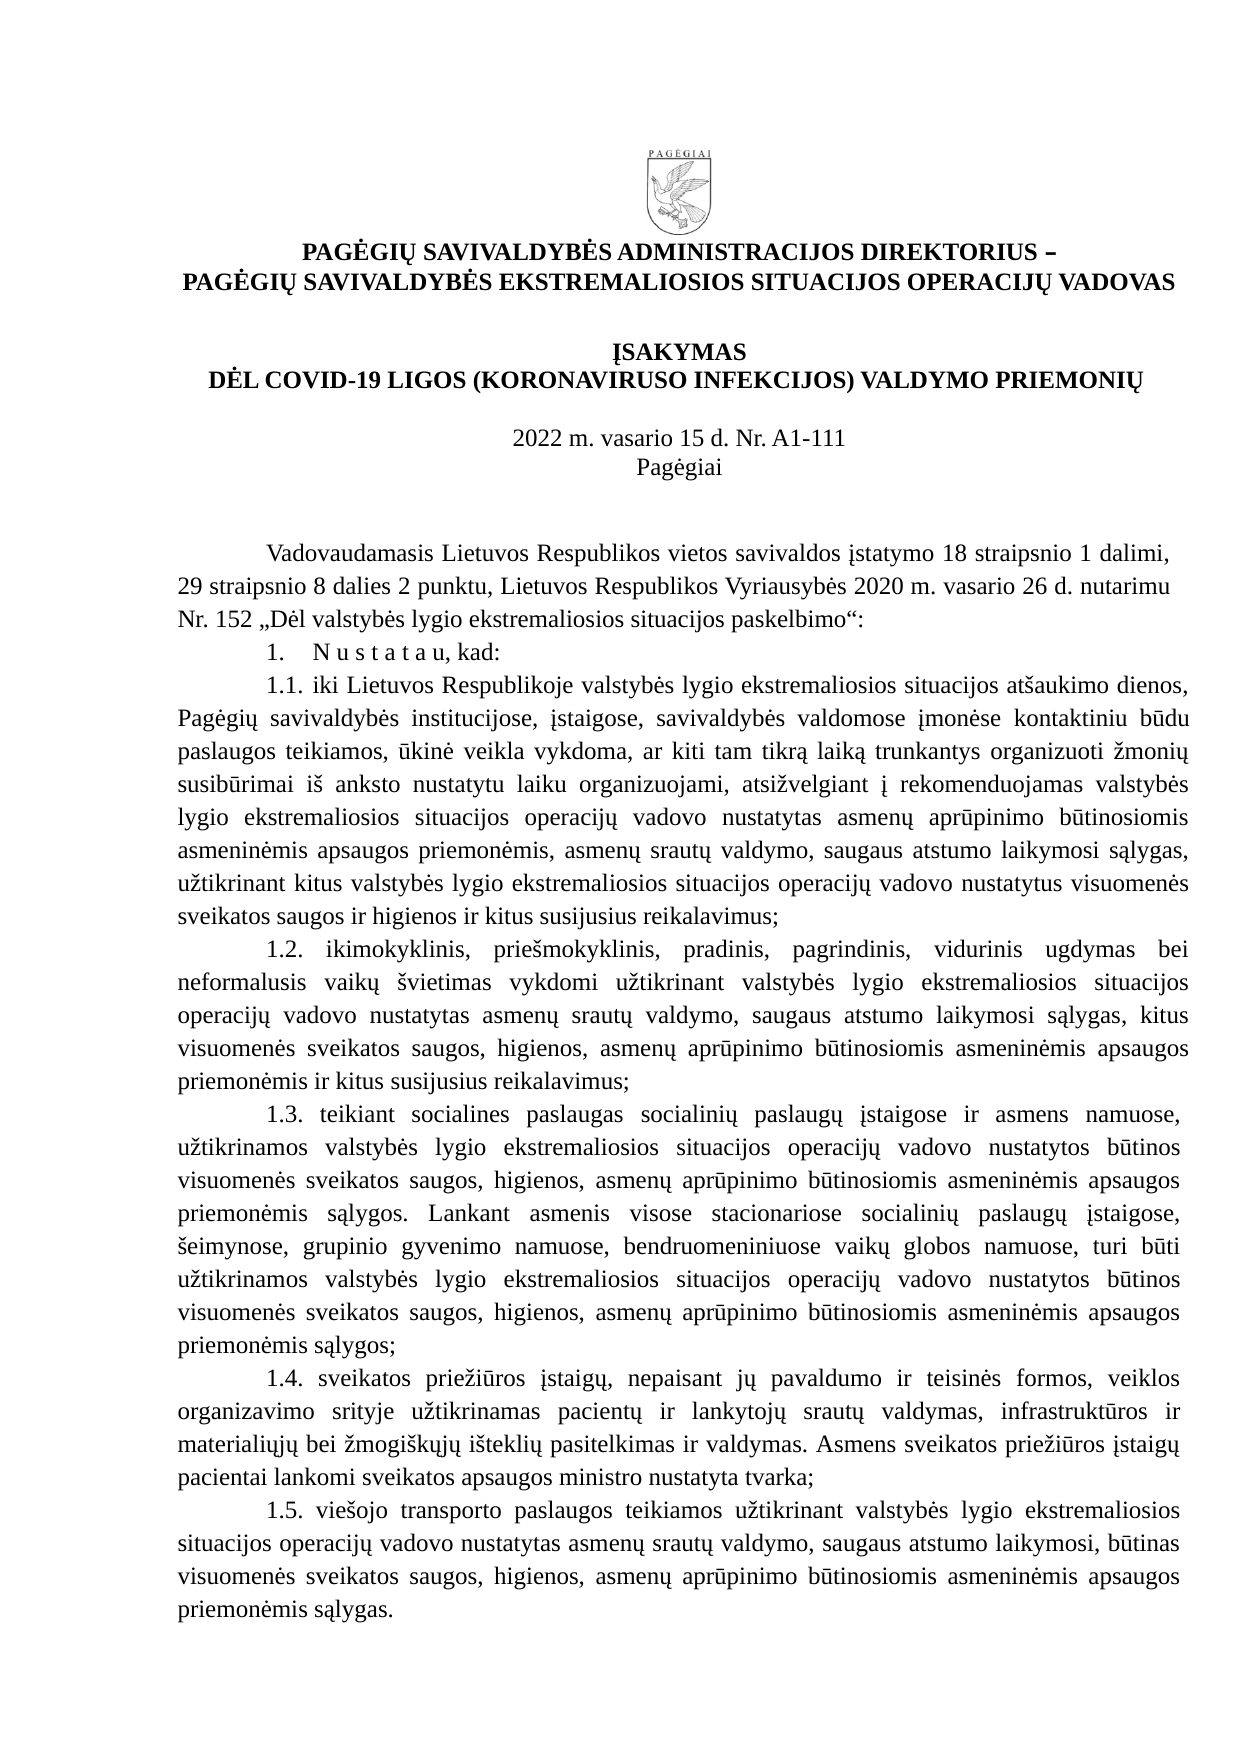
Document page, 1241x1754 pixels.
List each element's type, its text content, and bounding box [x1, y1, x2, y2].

text 1.2. ikimokyklinis, priešmokyklinis, pradinis, pagrindinis, vidurinis ugdymas bei neformalusis vaikų švietimas vykdomi užtikrinant valstybės lygio ekstremaliosios situacijos operacijų vadovo nustatytas asmenų srautų valdymo, saugaus atstumo laikymosi sąlygas, kitus visuomenės sveikatos saugos, higienos, asmenų aprūpinimo būtinosiomis asmeninėmis apsaugos priemonėmis ir kitus susijusius reikalavimus; [177, 934, 1190, 1095]
text 1.4. sveikatos priežiūros įstaigų, nepaisant jų pavaldumo ir teisinės formos, veiklos organizavimo srityje užtikrinamas pacientų ir lankytojų srautų valdymas, infrastruktūros ir materialiųjų bei žmogiškųjų išteklių pasitelkimas ir valdymas. Asmens sveikatos priežiūros įstaigų pacientai lankomi sveikatos apsaugos ministro nustatyta tvarka; [177, 1363, 1181, 1491]
text 1. N u s t a t a u, kad: [177, 637, 1171, 666]
text PAGĖGIŲ SAVIVALDYBĖS EKSTREMALIOSIOS SITUACIJOS OPERACIJŲ VADOVAS [177, 267, 1181, 296]
text 1.1. iki Lietuvos Respublikoje valstybės lygio ekstremaliosios situacijos atšaukimo dienos, Pagėgių savivaldybės institucijose, įstaigose, savivaldybės valdomose įmonėse kontaktiniu būdu paslaugos teikiamos, ūkinė veikla vykdoma, ar kiti tam tikrą laiką trunkantys organizuoti žmonių susibūrimai iš anksto nustatytu laiku organizuojami, atsižvelgiant į rekomenduojamas valstybės lygio ekstremaliosios situacijos operacijų vadovo nustatytas asmenų aprūpinimo būtinosiomis asmeninėmis apsaugos priemonėmis, asmenų srautų valdymo, saugaus atstumo laikymosi sąlygas, užtikrinant kitus valstybės lygio ekstremaliosios situacijos operacijų vadovo nustatytus visuomenės sveikatos saugos ir higienos ir kitus susijusius reikalavimus; [177, 670, 1190, 930]
text DĖL COVID-19 LIGOS (KORONAVIRUSO INFEKCIJOS) VALDYMO PRIEMONIŲ [177, 365, 1181, 394]
subtitle PAGĖGIŲ SAVIVALDYBĖS ADMINISTRACIJOS DIREKTORIUS – [177, 234, 1181, 267]
text 1.3. teikiant socialines paslaugas socialinių paslaugų įstaigose ir asmens namuose, užtikrinamos valstybės lygio ekstremaliosios situacijos operacijų vadovo nustatytos būtinos visuomenės sveikatos saugos, higienos, asmenų aprūpinimo būtinosiomis asmeninėmis apsaugos priemonėmis sąlygos. Lankant asmenis visose stacionariose socialinių paslaugų įstaigose, šeimynose, grupinio gyvenimo namuose, bendruomeniniuose vaikų globos namuose, turi būti užtikrinamos valstybės lygio ekstremaliosios situacijos operacijų vadovo nustatytos būtinos visuomenės sveikatos saugos, higienos, asmenų aprūpinimo būtinosiomis asmeninėmis apsaugos priemonėmis sąlygos; [177, 1099, 1181, 1359]
text 2022 m. vasario 15 d. Nr. A1-111 [177, 423, 1181, 452]
text Vadovaudamasis Lietuvos Respublikos vietos savivaldos įstatymo 18 straipsnio 1 dalimi, 29 straipsnio 8 dalies 2 punktu, Lietuvos Respublikos Vyriausybės 2020 m. vasario 26 d. nutarimu Nr. 152 „Dėl valstybės lygio ekstremaliosios situacijos paskelbimo“: [177, 538, 1171, 633]
text Pagėgiai [177, 452, 1181, 480]
text 1.5. viešojo transporto paslaugos teikiamos užtikrinant valstybės lygio ekstremaliosios situacijos operacijų vadovo nustatytas asmenų srautų valdymo, saugaus atstumo laikymosi, būtinas visuomenės sveikatos saugos, higienos, asmenų aprūpinimo būtinosiomis asmeninėmis apsaugos priemonėmis sąlygas. [177, 1495, 1181, 1623]
text įsakymaS [177, 337, 1181, 365]
